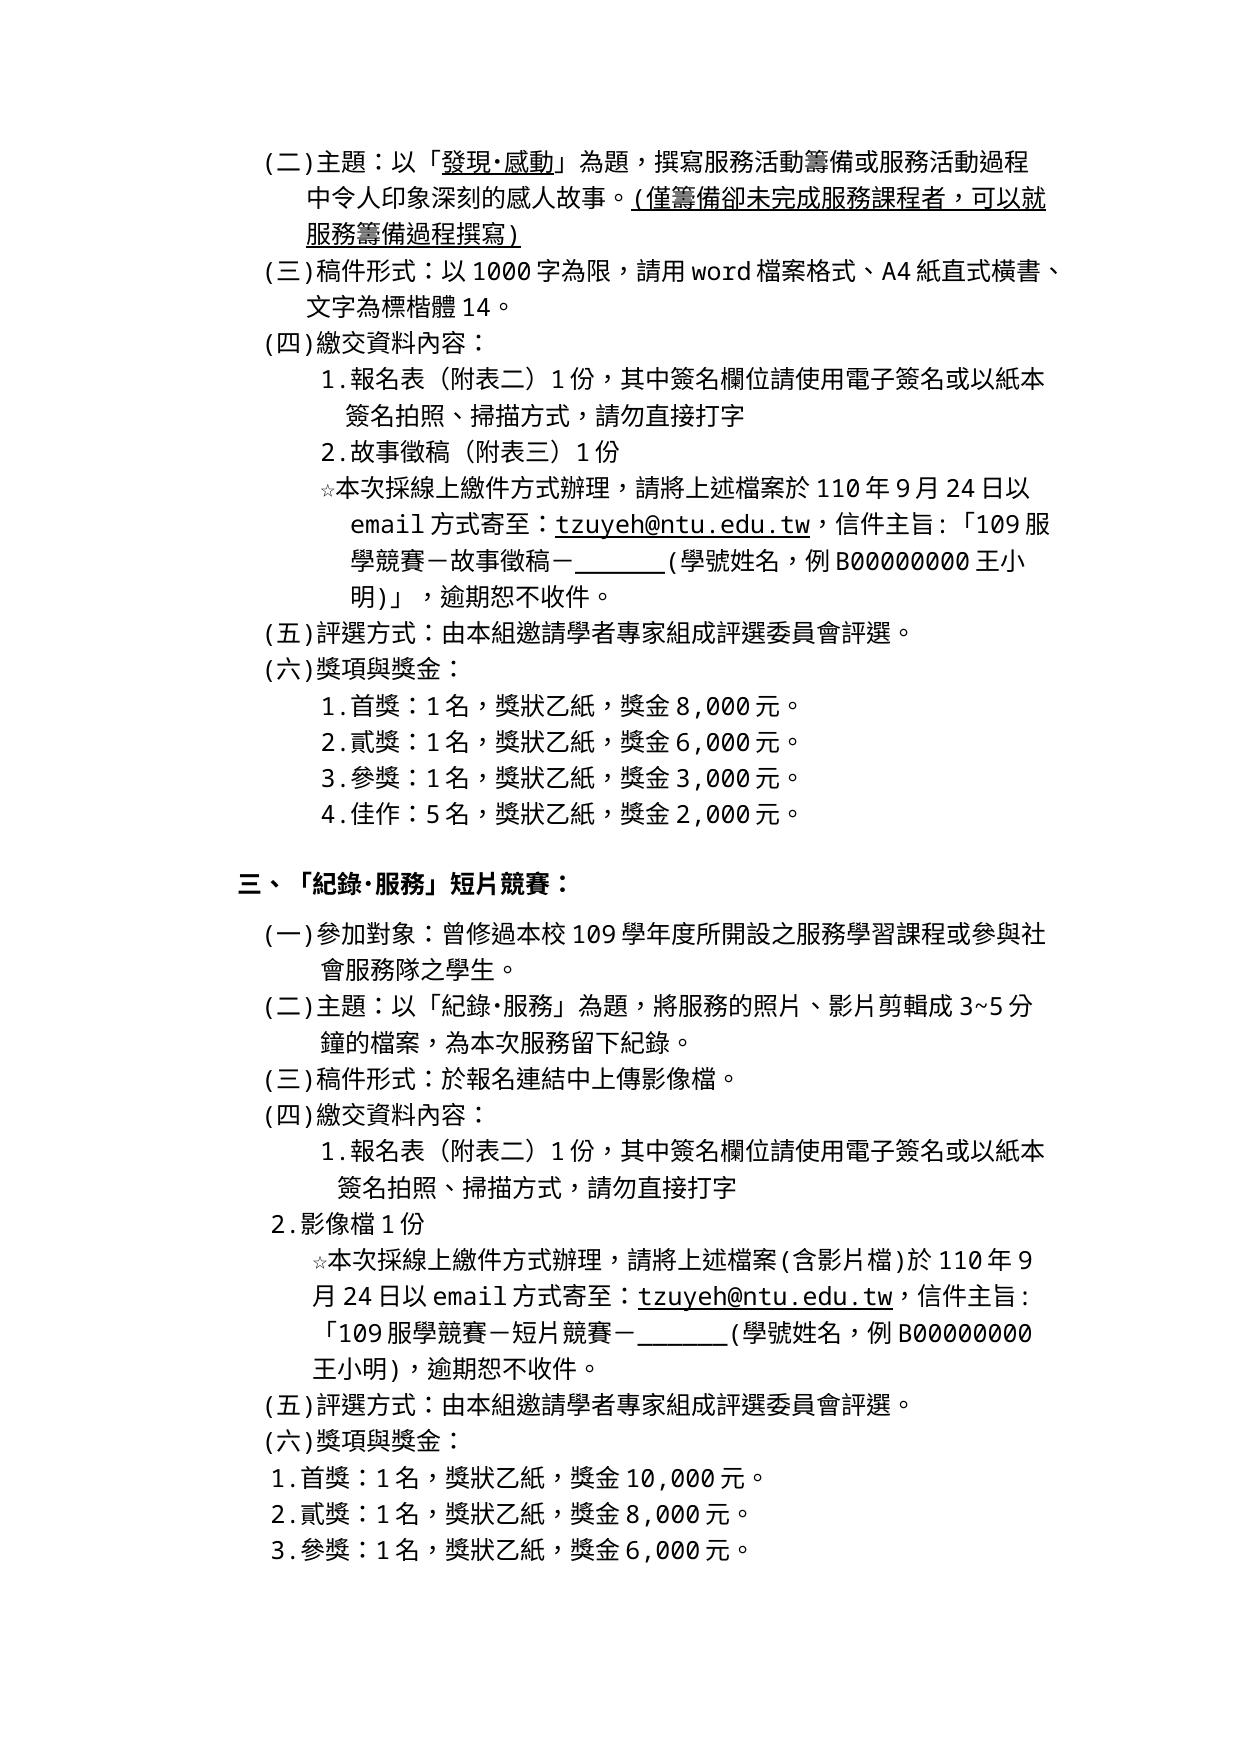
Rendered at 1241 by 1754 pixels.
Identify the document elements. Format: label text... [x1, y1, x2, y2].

text (五)評選方式：由本組邀請學者專家組成評選委員會評選。 [261, 1386, 1053, 1422]
text (六)獎項與獎金： [261, 1422, 1053, 1458]
text (一)參加對象：曾修過本校109學年度所開設之服務學習課程或參與社會服務隊之學生。 [261, 914, 1053, 987]
text 4.佳作：5名，獎狀乙紙，獎金2,000元。 [320, 795, 1053, 831]
text ☆本次採線上繳件方式辦理，請將上述檔案於110年9月24日以email方式寄至：tzuyeh@ntu.edu.tw，信件主旨:「109服學競賽－故事徵稿－______(學號姓名，例B00000000王小明)」，逾期恕不收件。 [320, 468, 1053, 613]
text 1.首獎：1名，獎狀乙紙，獎金10,000元。 [187, 1458, 1053, 1494]
text (二)主題：以「發現˙感動」為題，撰寫服務活動籌備或服務活動過程中令人印象深刻的感人故事。(僅籌備卻未完成服務課程者，可以就服務籌備過程撰寫) [261, 142, 1053, 251]
text (二)主題：以「紀錄˙服務」為題，將服務的照片、影片剪輯成3~5分鐘的檔案，為本次服務留下紀錄。 [261, 987, 1053, 1059]
text 2.故事徵稿（附表三）1份 [320, 432, 1053, 468]
text 1.首獎：1名，獎狀乙紙，獎金8,000元。 [320, 686, 1053, 722]
text ☆本次採線上繳件方式辦理，請將上述檔案(含影片檔)於110年9月24日以email方式寄至：tzuyeh@ntu.edu.tw，信件主旨:「109服學競賽－短片競賽－______(學號姓名，例B00000000王小明)，逾期恕不收件。 [312, 1241, 1053, 1386]
text (四)繳交資料內容： [261, 1096, 1053, 1132]
text 2.貳獎：1名，獎狀乙紙，獎金8,000元。 [187, 1494, 1053, 1531]
text (四)繳交資料內容： [261, 323, 1053, 360]
text 2.貳獎：1名，獎狀乙紙，獎金6,000元。 [320, 722, 1053, 758]
text (三)稿件形式：於報名連結中上傳影像檔。 [261, 1059, 1053, 1096]
text (三)稿件形式：以1000字為限，請用word檔案格式、A4紙直式橫書、文字為標楷體14。 [261, 251, 1053, 323]
text 1.報名表（附表二）1份，其中簽名欄位請使用電子簽名或以紙本簽名拍照、掃描方式，請勿直接打字 [320, 1132, 1053, 1204]
text 3.參獎：1名，獎狀乙紙，獎金6,000元。 [187, 1531, 1053, 1567]
text 3.參獎：1名，獎狀乙紙，獎金3,000元。 [320, 758, 1053, 795]
text (六)獎項與獎金： [261, 650, 1053, 686]
text 1.報名表（附表二）1份，其中簽名欄位請使用電子簽名或以紙本簽名拍照、掃描方式，請勿直接打字 [320, 360, 1053, 432]
text (五)評選方式：由本組邀請學者專家組成評選委員會評選。 [261, 613, 1053, 650]
text 2.影像檔1份 [187, 1204, 1053, 1241]
text 三、「紀錄˙服務」短片競賽： [237, 841, 1053, 904]
